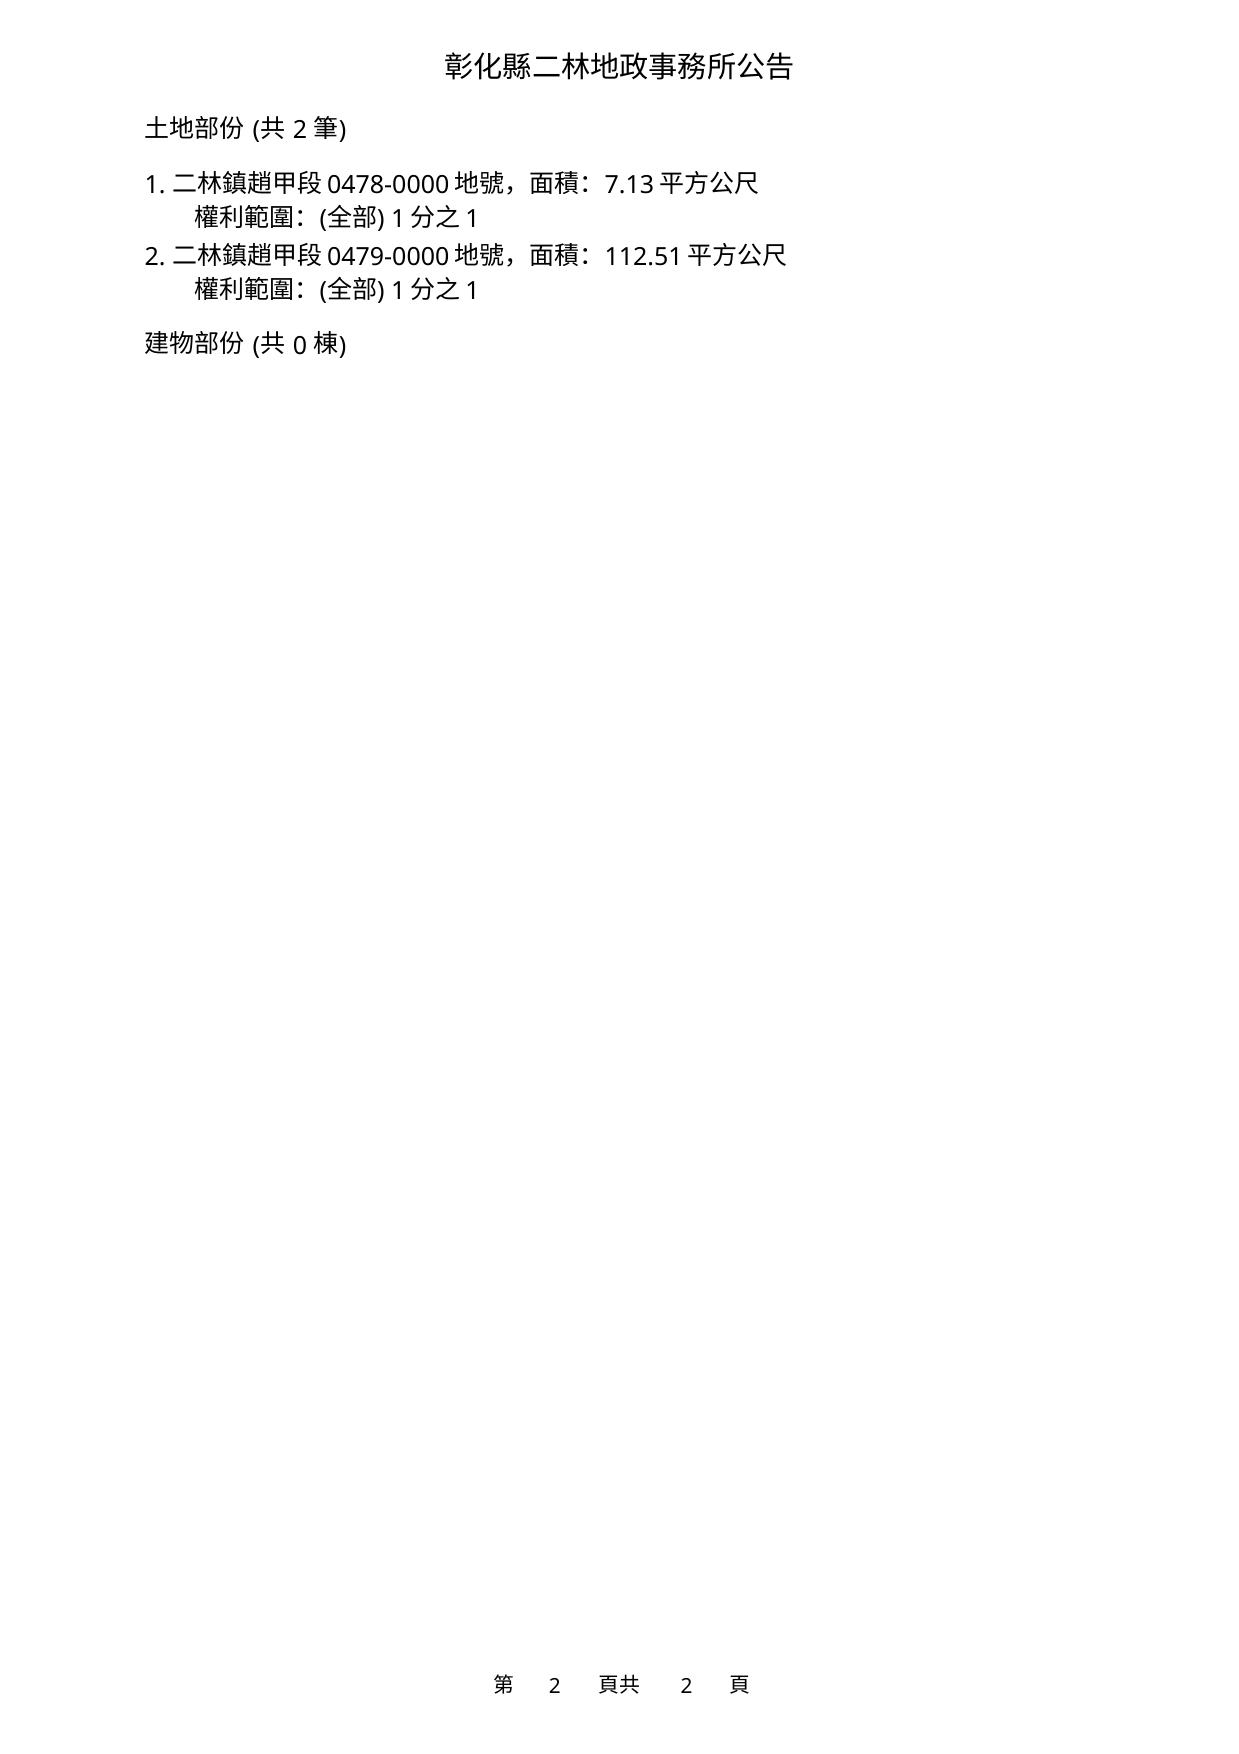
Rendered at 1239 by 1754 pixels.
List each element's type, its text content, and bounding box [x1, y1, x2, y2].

table_cell [1177, 239, 1239, 310]
table_cell 頁 [720, 1665, 760, 1705]
table_cell [760, 1665, 1177, 1705]
table_cell 建物部份 (共 0 棟) [62, 310, 1177, 382]
table_cell [0, 383, 62, 1665]
table_cell 1. 二林鎮趙甲段0478-0000地號，面積：7.13平方公尺 權利範圍：(全部) 1分之1 [62, 166, 1177, 238]
table_cell [1177, 166, 1239, 238]
table_cell [720, 383, 760, 1665]
table_cell [760, 383, 1177, 1665]
table_cell [0, 166, 62, 238]
table_cell [0, 239, 62, 310]
table_cell [0, 41, 62, 94]
table_cell 2 [524, 1665, 585, 1705]
table_cell [1177, 383, 1239, 1665]
table_header [0, 0, 62, 41]
table_cell [653, 383, 719, 1665]
table_header [524, 0, 585, 41]
table_cell [62, 1665, 483, 1705]
table_cell [0, 310, 62, 382]
table_cell 土地部份 (共 2 筆) [62, 95, 1177, 166]
table_header [653, 0, 719, 41]
table_header [585, 0, 653, 41]
table_cell 彰化縣二林地政事務所公告 [62, 41, 1177, 94]
table_cell [0, 1665, 62, 1705]
table_cell [524, 383, 585, 1665]
table_cell 2 [653, 1665, 719, 1705]
table_cell 頁共 [585, 1665, 653, 1705]
table_cell [1177, 41, 1239, 94]
table_cell [1177, 95, 1239, 166]
table_cell [483, 383, 523, 1665]
table_cell [1177, 310, 1239, 382]
table_header [62, 0, 483, 41]
table_cell [1177, 1665, 1239, 1705]
table_cell [0, 95, 62, 166]
table_header [760, 0, 1177, 41]
table_header [483, 0, 523, 41]
table_cell [585, 383, 653, 1665]
table_cell 第 [483, 1665, 523, 1705]
table_cell [62, 383, 483, 1665]
table_header [720, 0, 760, 41]
table_cell 2. 二林鎮趙甲段0479-0000地號，面積：112.51平方公尺 權利範圍：(全部) 1分之1 [62, 239, 1177, 310]
table_header [1177, 0, 1239, 41]
